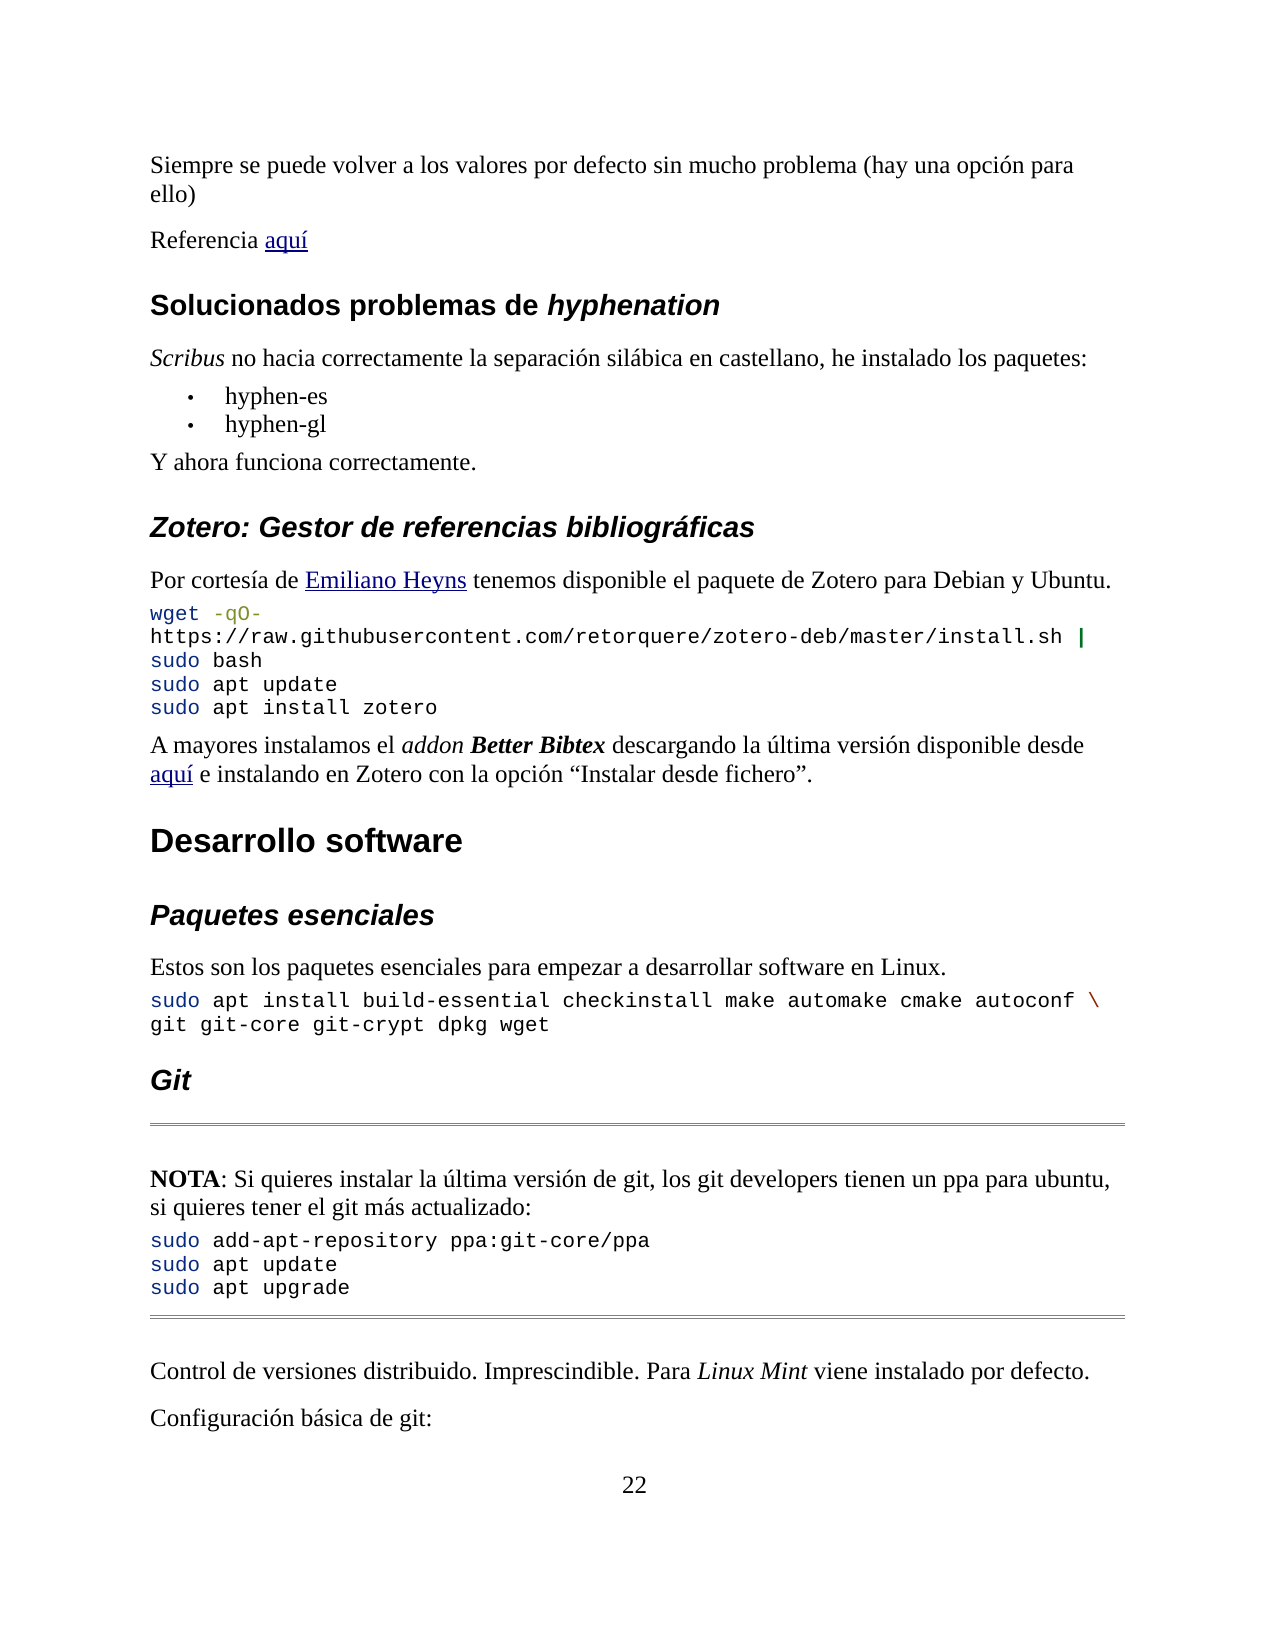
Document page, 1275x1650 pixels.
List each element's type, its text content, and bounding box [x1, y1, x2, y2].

text sudo apt install build-essential checkinstall make automake cmake autoconf \ [150, 990, 1125, 1014]
text sudo apt update [150, 1254, 1125, 1277]
subtitle Desarrollo software [150, 821, 1125, 860]
list hyphen-gl [187, 409, 1125, 438]
text Control de versiones distribuido. Imprescindible. Para Linux Mint viene instalado por defecto. [150, 1356, 1125, 1385]
subtitle Zotero: Gestor de referencias bibliográficas [150, 510, 1125, 543]
text A mayores instalamos el addon Better Bibtex descargando la última versión disponible desde aquí e instalando en Zotero con la opción “Instalar desde fichero”. [150, 730, 1125, 787]
subtitle Solucionados problemas de hyphenation [150, 288, 1125, 322]
subtitle Git [150, 1062, 1125, 1096]
text wget -qO- https://raw.githubusercontent.com/retorquere/zotero-deb/master/install.sh | sudo bash [150, 603, 1125, 674]
subtitle Paquetes esenciales [150, 897, 1125, 931]
text Y ahora funciona correctamente. [150, 447, 1125, 476]
text Por cortesía de Emiliano Heyns tenemos disponible el paquete de Zotero para Debian y Ubuntu. [150, 565, 1125, 594]
text Estos son los paquetes esenciales para empezar a desarrollar software en Linux. [150, 952, 1125, 981]
list hyphen-es [187, 381, 1125, 409]
text sudo add-apt-repository ppa:git-core/ppa [150, 1230, 1125, 1254]
text Referencia aquí [150, 225, 1125, 254]
text sudo apt update [150, 674, 1125, 697]
text Scribus no hacia correctamente la separación silábica en castellano, he instalado los paquetes: [150, 343, 1125, 372]
text sudo apt install zotero [150, 697, 1125, 721]
text Siempre se puede volver a los valores por defecto sin mucho problema (hay una opción para ello) [150, 150, 1125, 207]
text sudo apt upgrade [150, 1277, 1125, 1301]
text git git-core git-crypt dpkg wget [150, 1014, 1125, 1037]
text Configuración básica de git: [150, 1403, 1125, 1432]
text NOTA: Si quieres instalar la última versión de git, los git developers tienen un ppa para ubuntu, si quieres tener el git más actualizado: [150, 1164, 1125, 1221]
